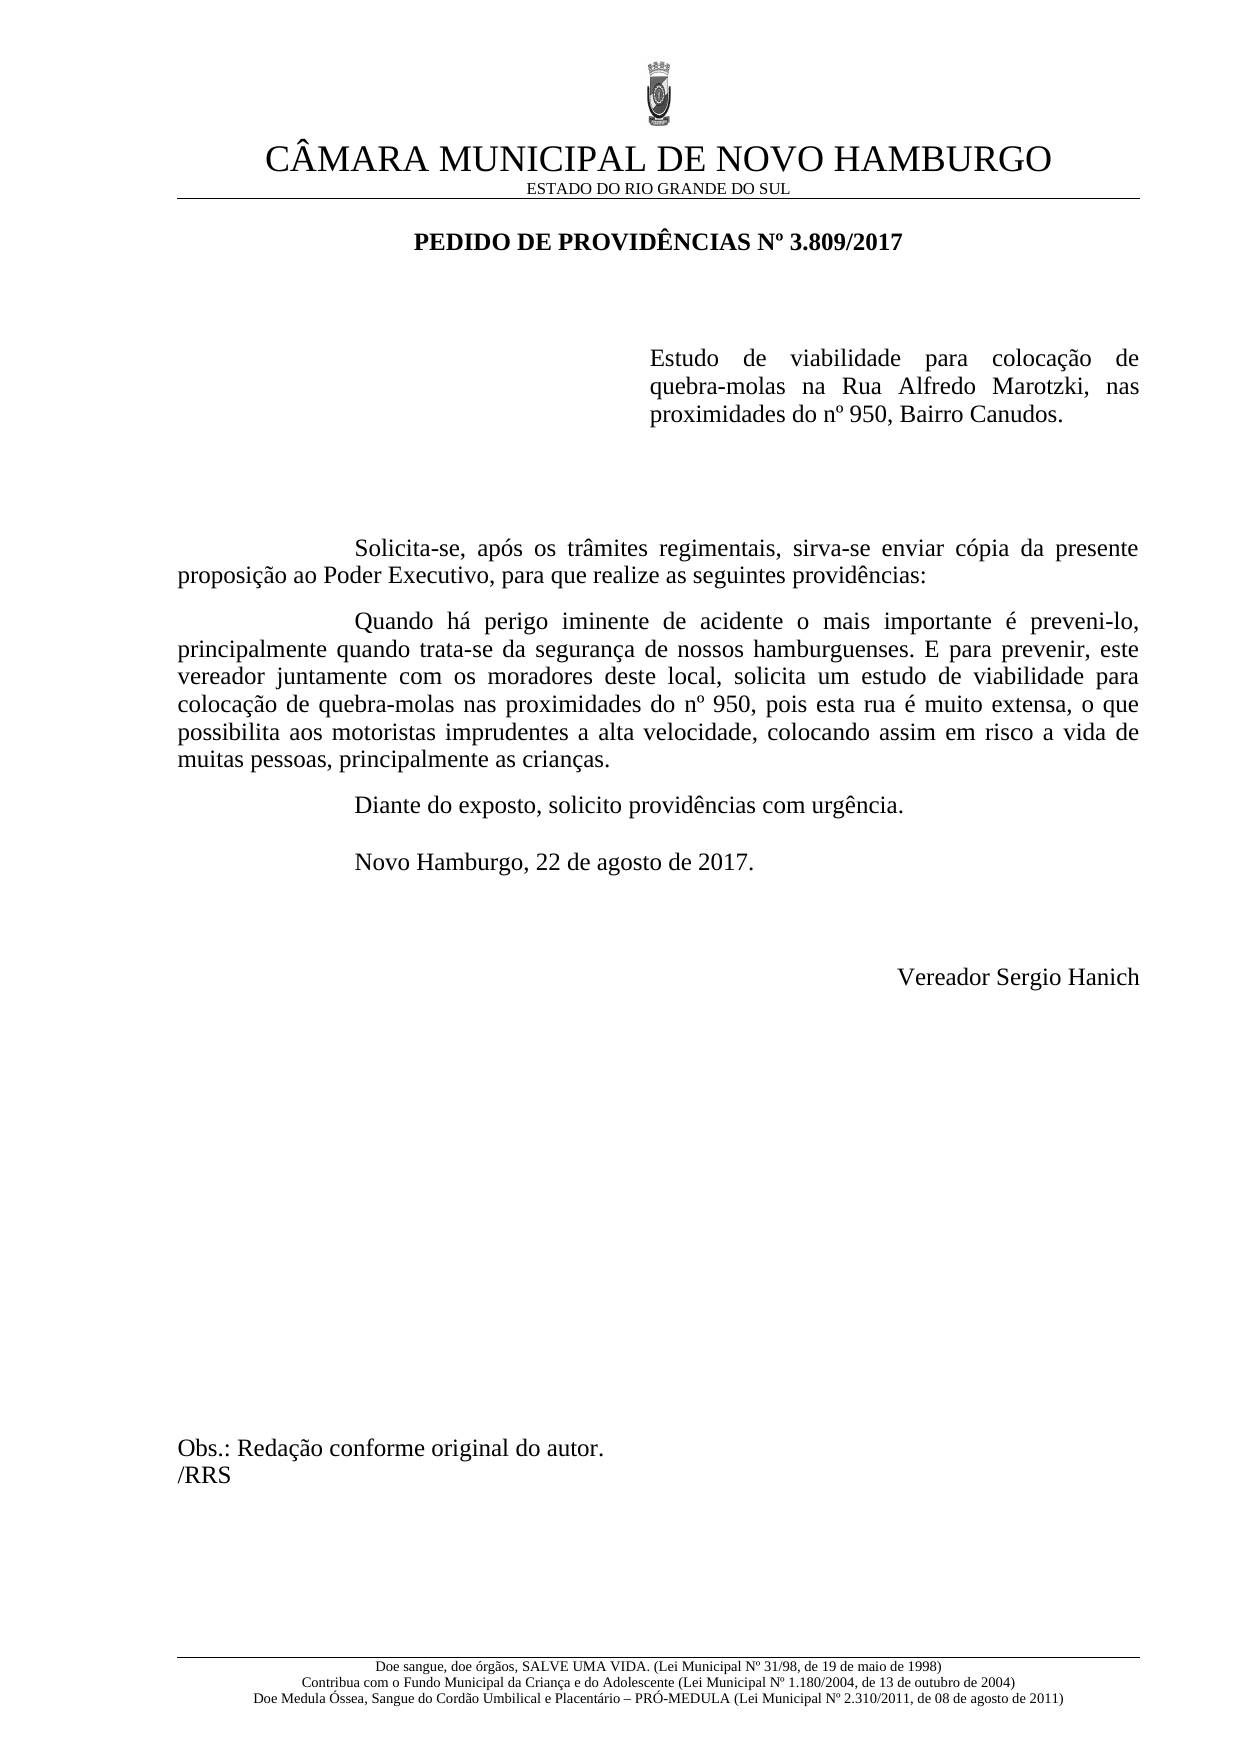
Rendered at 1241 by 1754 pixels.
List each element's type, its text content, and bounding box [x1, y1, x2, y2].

text Vereador Sergio Hanich [177, 963, 1140, 990]
text Obs.: Redação conforme original do autor. [177, 1434, 1140, 1461]
text Diante do exposto, solicito providências com urgência. [177, 791, 1140, 819]
text Quando há perigo iminente de acidente o mais importante é preveni-lo, principalmente quando trata-se da segurança de nossos hamburguenses. E para prevenir, este vereador juntamente com os moradores deste local, solicita um estudo de viabilidade para colocação de quebra-molas nas proximidades do nº 950, pois esta rua é muito extensa, o que possibilita aos motoristas imprudentes a alta velocidade, colocando assim em risco a vida de muitas pessoas, principalmente as crianças. [177, 607, 1140, 773]
text /RRS [177, 1461, 1140, 1489]
text Estudo de viabilidade para colocação de quebra-molas na Rua Alfredo Marotzki, nas proximidades do nº 950, Bairro Canudos. [649, 344, 1140, 428]
text PEDIDO DE PROVIDÊNCIAS Nº 3.809/2017 [177, 228, 1140, 256]
text Novo Hamburgo, 22 de agosto de 2017. [177, 848, 1140, 876]
text Solicita-se, após os trâmites regimentais, sirva-se enviar cópia da presente proposição ao Poder Executivo, para que realize as seguintes providências: [177, 534, 1140, 589]
